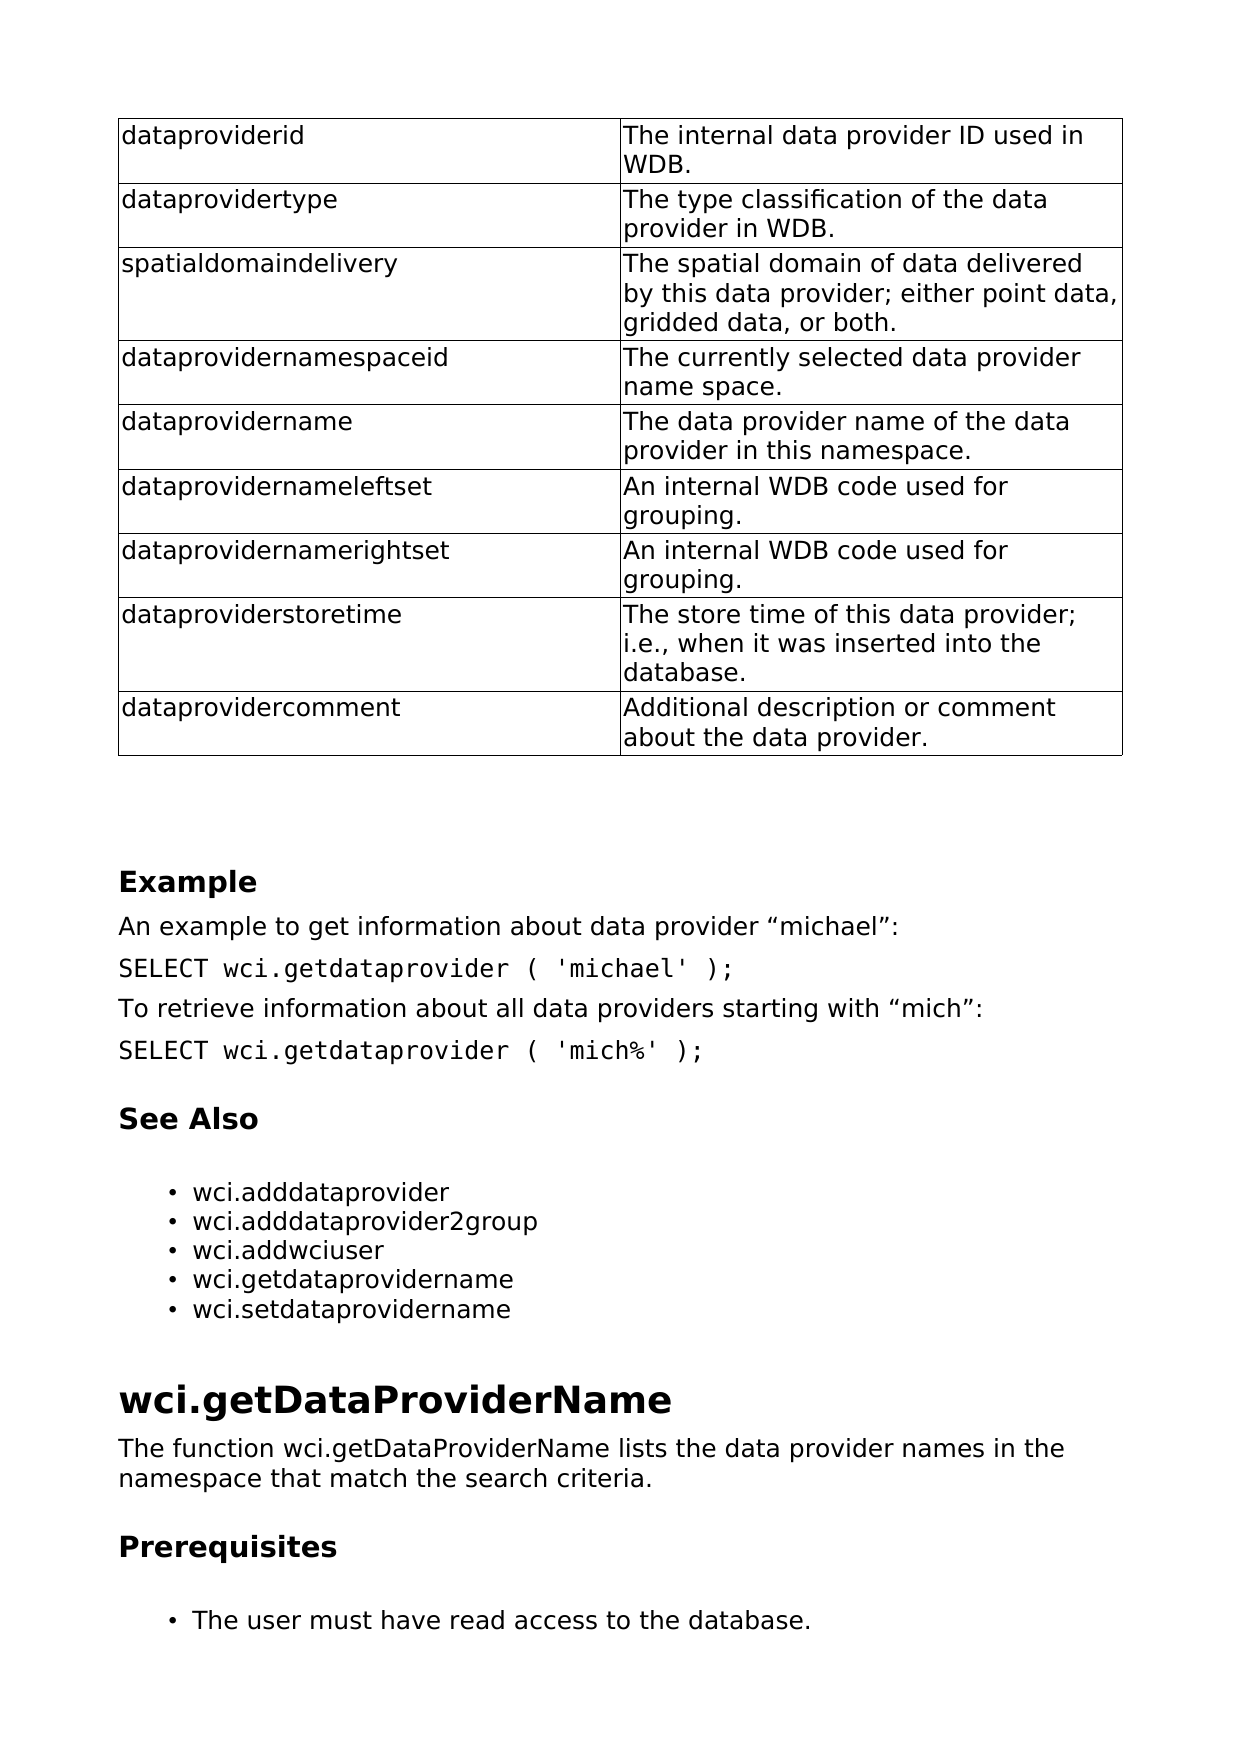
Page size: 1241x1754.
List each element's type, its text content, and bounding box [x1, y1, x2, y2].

table_cell The currently selected data provider name space. [621, 341, 1122, 404]
list wci.addwciuser [177, 1237, 1122, 1266]
subtitle Example [118, 866, 1122, 899]
list wci.setdataprovidername [177, 1295, 1122, 1324]
text The function wci.getDataProviderName lists the data provider names in the namespace that match the search criteria. [118, 1435, 1122, 1493]
list The user must have read access to the database. [177, 1606, 1122, 1636]
text SELECT wci.getdataprovider ( 'michael' ); [118, 954, 1122, 983]
table_cell dataprovidertype [119, 184, 620, 247]
list wci.getdataprovidername [177, 1266, 1122, 1295]
text SELECT wci.getdataprovider ( 'mich%' ); [118, 1036, 1122, 1066]
table_cell The spatial domain of data delivered by this data provider; either point data, gridded data, or both. [621, 248, 1122, 340]
table_cell The data provider name of the data provider in this namespace. [621, 405, 1122, 469]
table_cell Additional description or comment about the data provider. [621, 692, 1122, 755]
text An example to get information about data provider “michael”: [118, 912, 1122, 941]
table_cell The internal data provider ID used in WDB. [621, 119, 1122, 182]
table_cell spatialdomaindelivery [119, 248, 620, 340]
table_cell dataprovidercomment [119, 692, 620, 755]
list wci.adddataprovider [177, 1178, 1122, 1207]
text To retrieve information about all data providers starting with “mich”: [118, 995, 1122, 1024]
table_cell dataproviderid [119, 119, 620, 182]
table_cell dataprovidernamespaceid [119, 341, 620, 404]
subtitle See Also [118, 1102, 1122, 1136]
table_cell dataprovidernamerightset [119, 534, 620, 597]
table_cell The store time of this data provider; i.e., when it was inserted into the database. [621, 598, 1122, 691]
table_cell dataproviderstoretime [119, 598, 620, 691]
subtitle wci.getDataProviderName [118, 1378, 1122, 1422]
list wci.adddataprovider2group [177, 1207, 1122, 1237]
table_cell An internal WDB code used for grouping. [621, 534, 1122, 597]
table_cell dataprovidernameleftset [119, 470, 620, 533]
table_cell An internal WDB code used for grouping. [621, 470, 1122, 533]
table_cell dataprovidername [119, 405, 620, 469]
subtitle Prerequisites [118, 1531, 1122, 1564]
table_cell The type classification of the data provider in WDB. [621, 184, 1122, 247]
